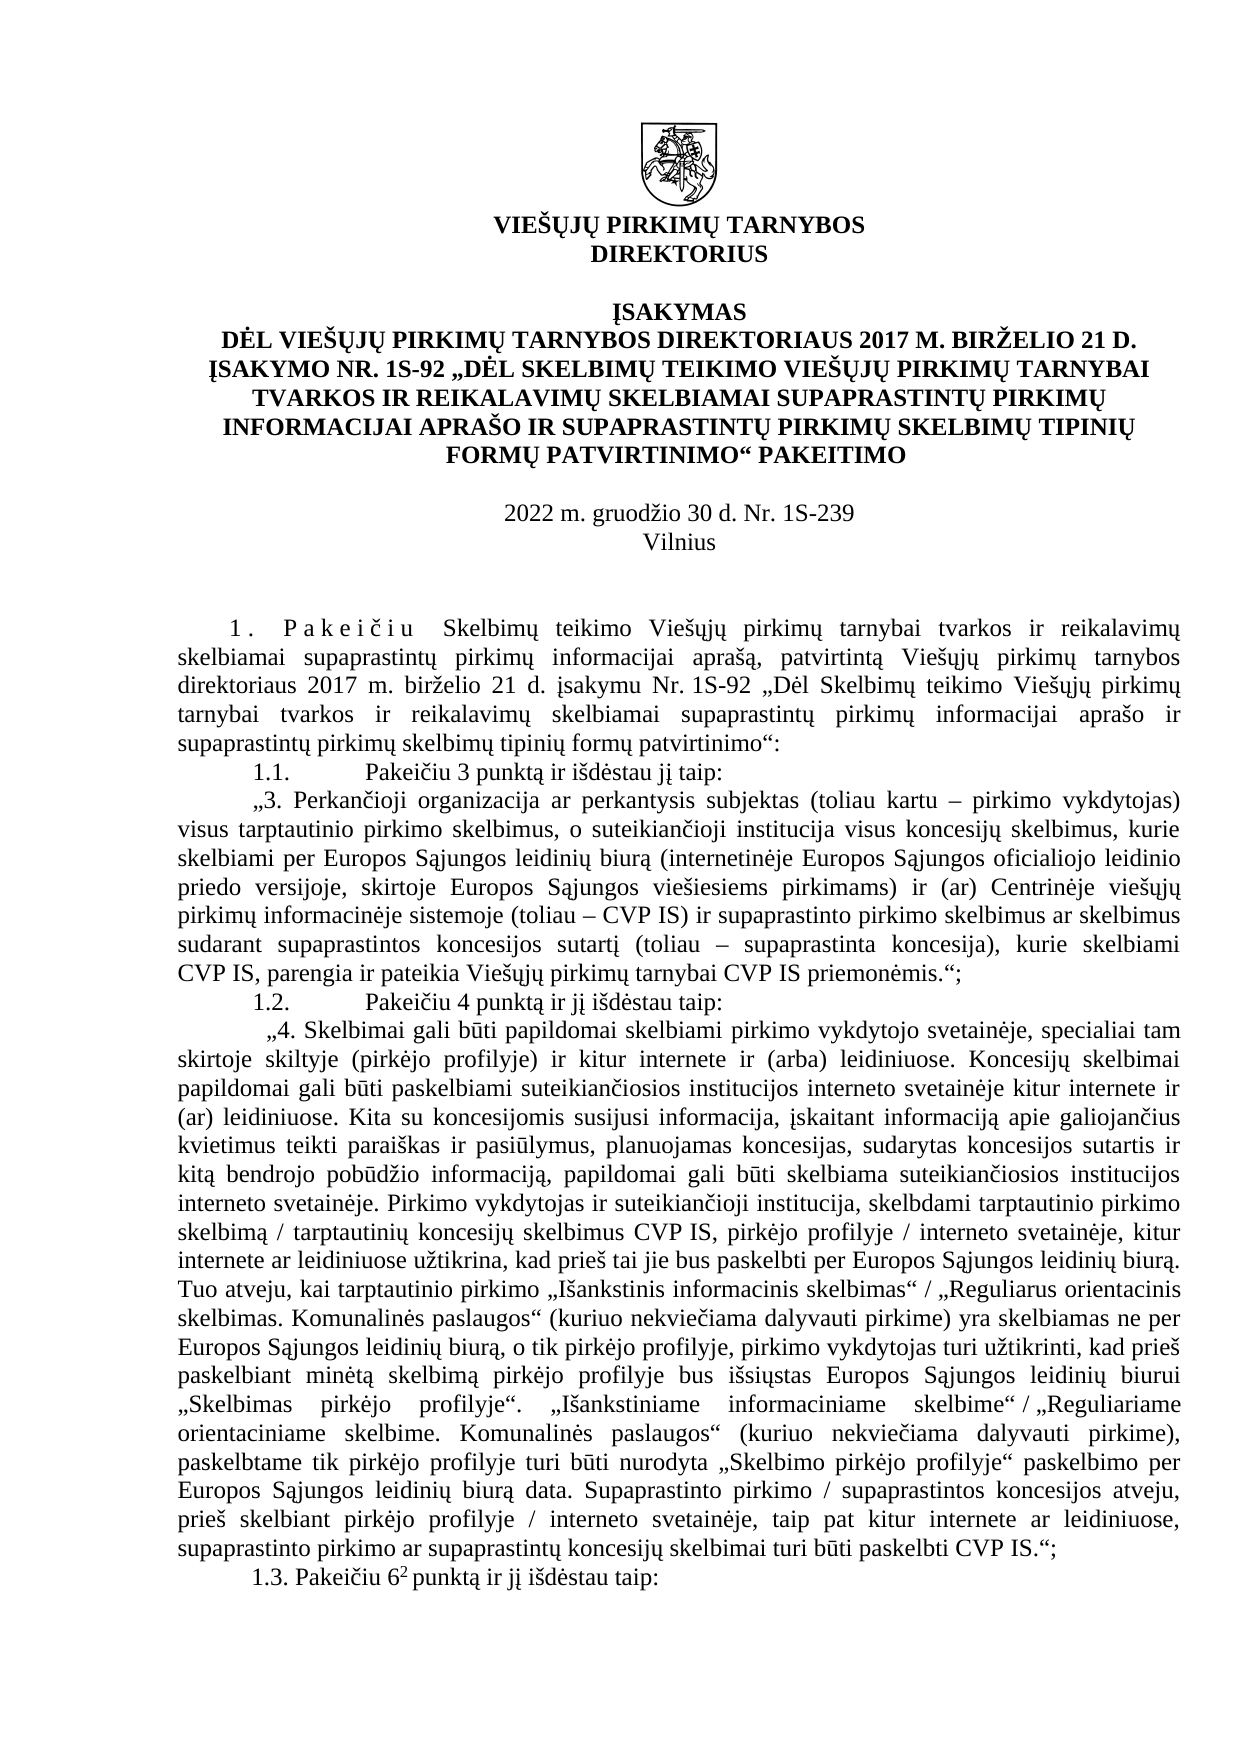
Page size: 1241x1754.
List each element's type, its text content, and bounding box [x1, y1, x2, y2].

text 2022 m. gruodžio 30 d. Nr. 1S-239 [177, 498, 1181, 527]
text „3. Perkančioji organizacija ar perkantysis subjektas (toliau kartu – pirkimo vykdytojas) visus tarptautinio pirkimo skelbimus, o suteikiančioji institucija visus koncesijų skelbimus, kurie skelbiami per Europos Sąjungos leidinių biurą (internetinėje Europos Sąjungos oficialiojo leidinio priedo versijoje, skirtoje Europos Sąjungos viešiesiems pirkimams) ir (ar) Centrinėje viešųjų pirkimų informacinėje sistemoje (toliau – CVP IS) ir supaprastinto pirkimo skelbimus ar skelbimus sudarant supaprastintos koncesijos sutartį (toliau – supaprastinta koncesija), kurie skelbiami CVP IS, parengia ir pateikia Viešųjų pirkimų tarnybai CVP IS priemonėmis.“; [177, 785, 1181, 987]
text „4. Skelbimai gali būti papildomai skelbiami pirkimo vykdytojo svetainėje, specialiai tam skirtoje skiltyje (pirkėjo profilyje) ir kitur internete ir (arba) leidiniuose. Koncesijų skelbimai papildomai gali būti paskelbiami suteikiančiosios institucijos interneto svetainėje kitur internete ir (ar) leidiniuose. Kita su koncesijomis susijusi informacija, įskaitant informaciją apie galiojančius kvietimus teikti paraiškas ir pasiūlymus, planuojamas koncesijas, sudarytas koncesijos sutartis ir kitą bendrojo pobūdžio informaciją, papildomai gali būti skelbiama suteikiančiosios institucijos interneto svetainėje. Pirkimo vykdytojas ir suteikiančioji institucija, skelbdami tarptautinio pirkimo skelbimą / tarptautinių koncesijų skelbimus CVP IS, pirkėjo profilyje / interneto svetainėje, kitur internete ar leidiniuose užtikrina, kad prieš tai jie bus paskelbti per Europos Sąjungos leidinių biurą. Tuo atveju, kai tarptautinio pirkimo „Išankstinis informacinis skelbimas“ / „Reguliarus orientacinis skelbimas. Komunalinės paslaugos“ (kuriuo nekviečiama dalyvauti pirkime) yra skelbiamas ne per Europos Sąjungos leidinių biurą, o tik pirkėjo profilyje, pirkimo vykdytojas turi užtikrinti, kad prieš paskelbiant minėtą skelbimą pirkėjo profilyje bus išsiųstas Europos Sąjungos leidinių biurui „Skelbimas pirkėjo profilyje“. „Išankstiniame informaciniame skelbime“ / „Reguliariame orientaciniame skelbime. Komunalinės paslaugos“ (kuriuo nekviečiama dalyvauti pirkime), paskelbtame tik pirkėjo profilyje turi būti nurodyta „Skelbimo pirkėjo profilyje“ paskelbimo per Europos Sąjungos leidinių biurą data. Supaprastinto pirkimo / supaprastintos koncesijos atveju, prieš skelbiant pirkėjo profilyje / interneto svetainėje, taip pat kitur internete ar leidiniuose, supaprastinto pirkimo ar supaprastintų koncesijų skelbimai turi būti paskelbti CVP IS.“; [177, 1015, 1181, 1562]
text DIREKTORIUS [177, 239, 1181, 268]
text 1.2. Pakeičiu 4 punktą ir jį išdėstau taip: [252, 987, 1181, 1015]
text 1.1. Pakeičiu 3 punktą ir išdėstau jį taip: [252, 757, 1181, 785]
text VIEŠŲJŲ PIRKIMŲ TARNYBOS [177, 210, 1181, 239]
text 1.3. Pakeičiu 62 punktą ir jį išdėstau taip: [177, 1562, 1181, 1590]
text 1. Pakeičiu Skelbimų teikimo Viešųjų pirkimų tarnybai tvarkos ir reikalavimų skelbiamai supaprastintų pirkimų informacijai aprašą, patvirtintą Viešųjų pirkimų tarnybos direktoriaus 2017 m. birželio 21 d. įsakymu Nr. 1S-92 „Dėl Skelbimų teikimo Viešųjų pirkimų tarnybai tvarkos ir reikalavimų skelbiamai supaprastintų pirkimų informacijai aprašo ir supaprastintų pirkimų skelbimų tipinių formų patvirtinimo“: [177, 613, 1181, 757]
text Vilnius [177, 527, 1181, 555]
text DĖL VIEŠŲJŲ PIRKIMŲ TARNYBOS DIREKTORIAUS 2017 M. BIRŽELIO 21 D. ĮSAKYMO NR. 1S-92 „DĖL SKELBIMŲ TEIKIMO VIEŠŲJŲ PIRKIMŲ TARNYBAI TVARKOS IR REIKALAVIMŲ SKELBIAMAI SUPAPRASTINTŲ PIRKIMŲ INFORMACIJAI APRAŠO IR SUPAPRASTINTŲ PIRKIMŲ SKELBIMŲ TIPINIŲ FORMŲ PATVIRTINIMO“ PAKEITIMO [177, 325, 1181, 469]
text ĮSAKYMAS [177, 297, 1181, 325]
